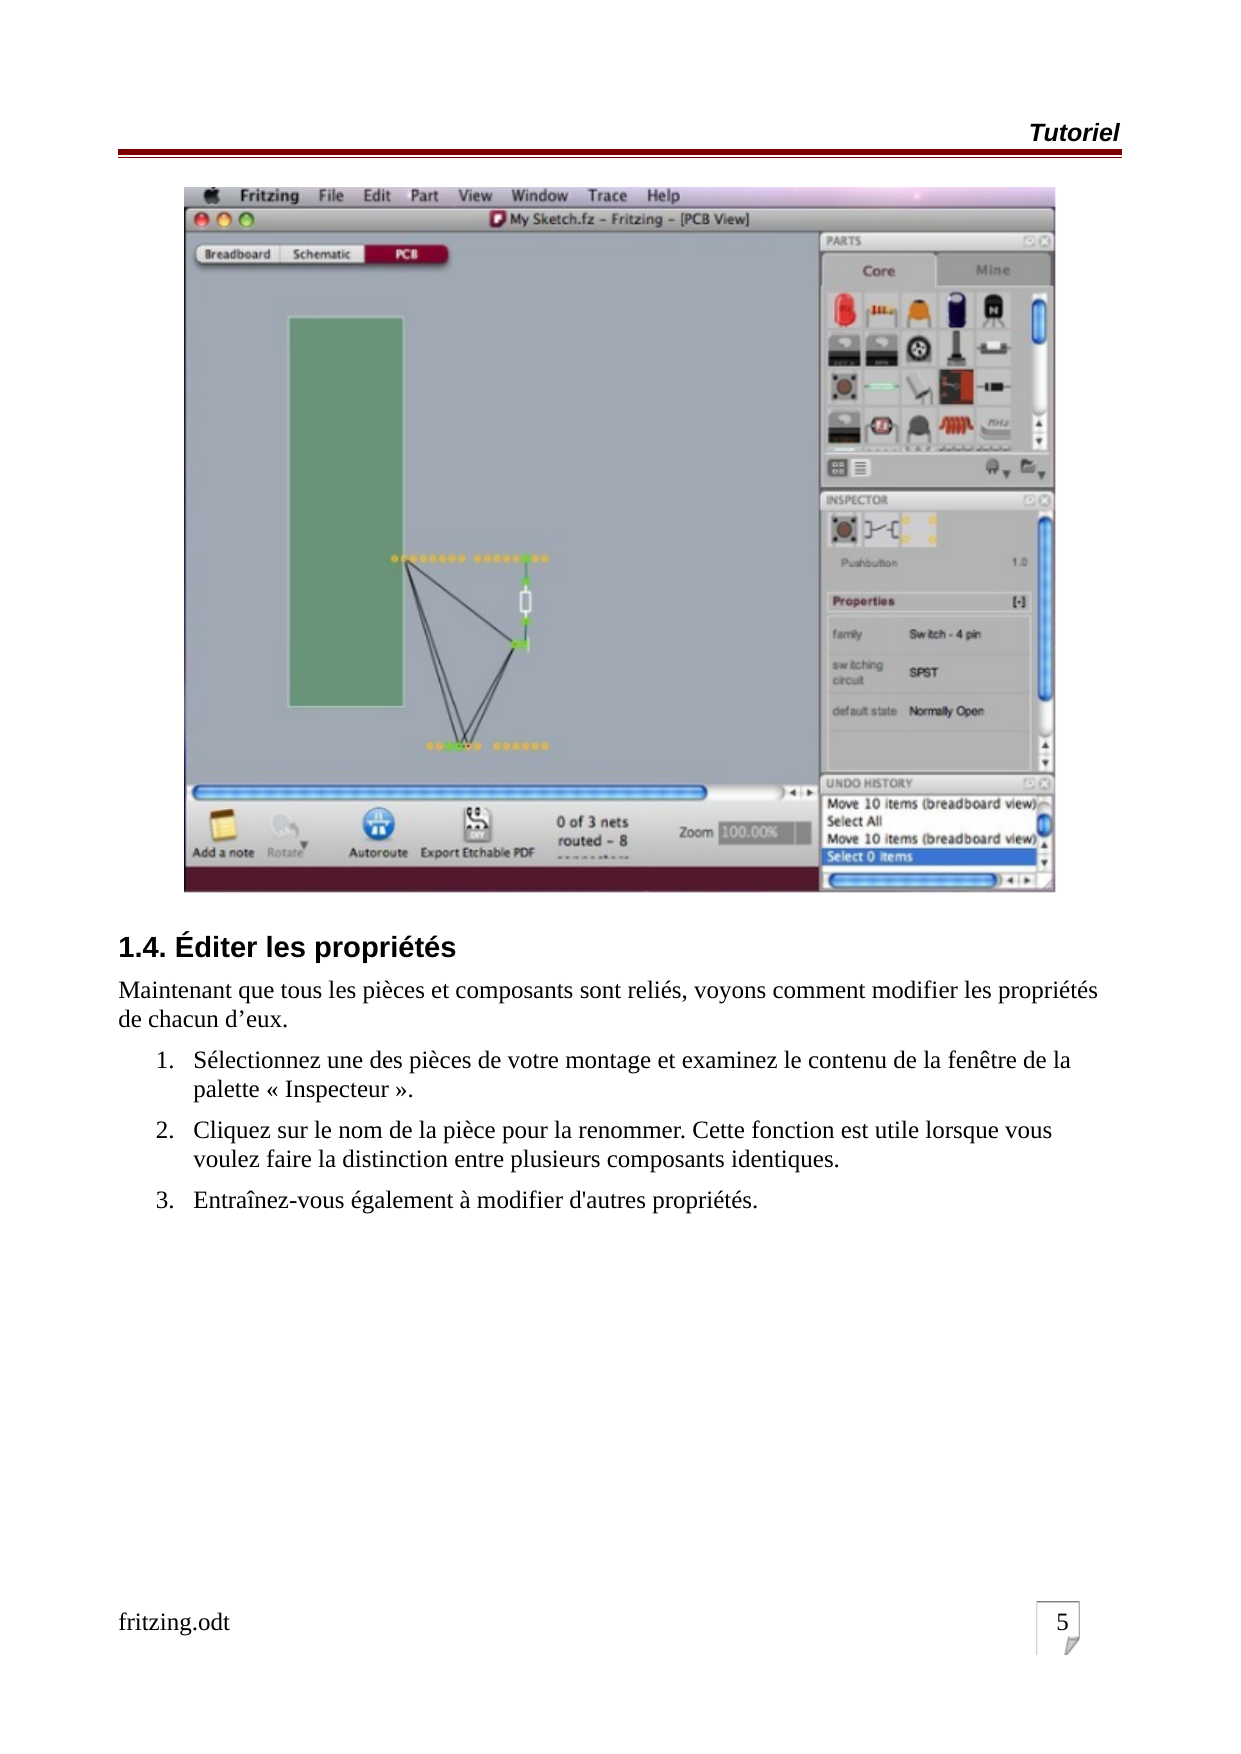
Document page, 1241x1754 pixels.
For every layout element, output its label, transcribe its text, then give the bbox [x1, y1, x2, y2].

list Entraînez-vous également à modifier d'autres propriétés. [156, 1186, 1122, 1214]
picture [184, 187, 1057, 894]
text Maintenant que tous les pièces et composants sont reliés, voyons comment modifier les propriétés de chacun d’eux. [118, 976, 1122, 1033]
list Cliquez sur le nom de la pièce pour la renommer. Cette fonction est utile lorsque vous voulez faire la distinction entre plusieurs composants identiques. [156, 1116, 1122, 1173]
subtitle 1.4. Éditer les propriétés [118, 930, 1122, 964]
list Sélectionnez une des pièces de votre montage et examinez le contenu de la fenêtre de la palette « Inspecteur ». [156, 1046, 1122, 1103]
